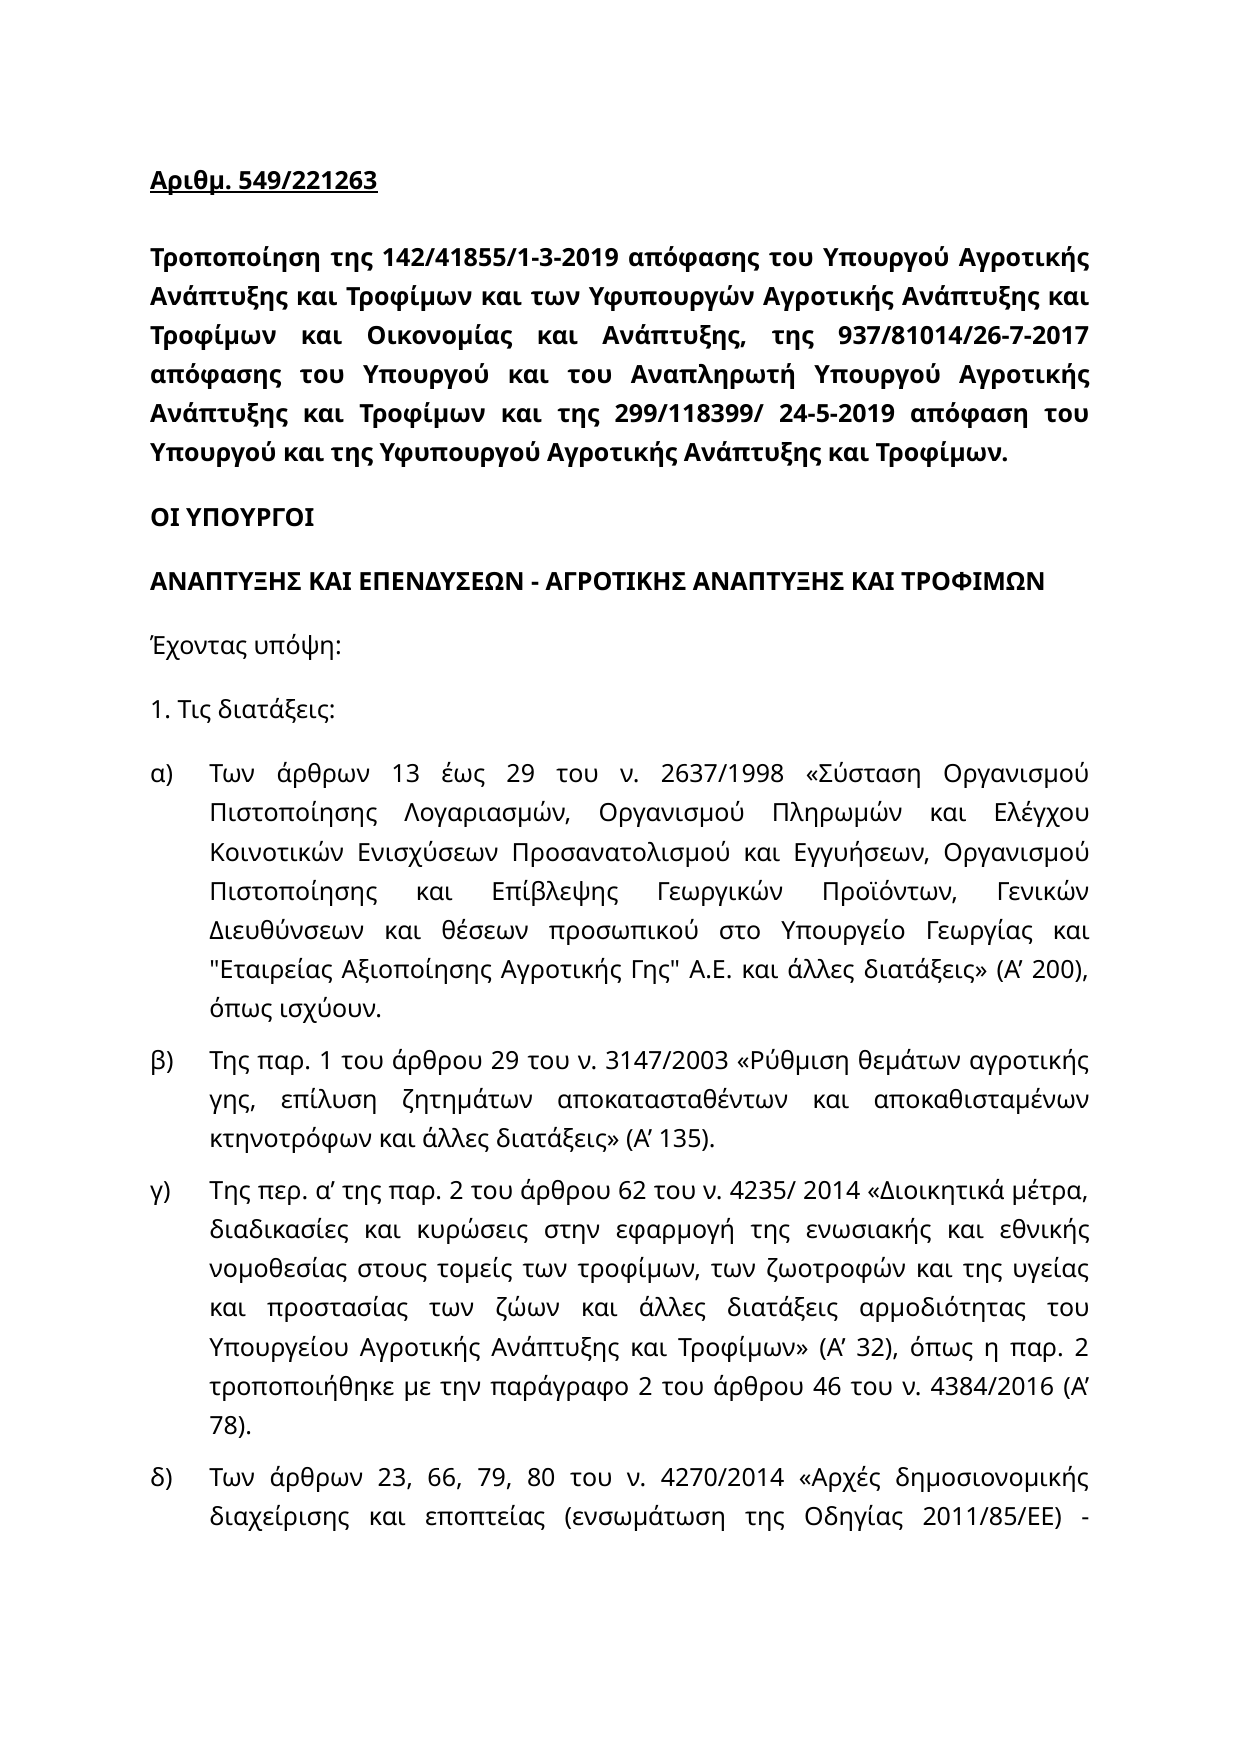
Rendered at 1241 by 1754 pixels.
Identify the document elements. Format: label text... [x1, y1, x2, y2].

text Έχοντας υπόψη: [150, 627, 1090, 662]
list γ) Tης περ. α’ της παρ. 2 του άρθρου 62 του ν. 4235/ 2014 «Διοικητικά μέτρα, διαδικασίες και κυρώσεις στην εφαρμογή της ενωσιακής και εθνικής νομοθεσίας στους τομείς των τροφίμων, των ζωοτροφών και της υγείας και προστασίας των ζώων και άλλες διατάξεις αρμοδιότητας του Υπουργείου Αγροτικής Ανάπτυξης και Τροφίμων» (Α’ 32), όπως η παρ. 2 τροποποιήθηκε με την παράγραφο 2 του άρθρου 46 του ν. 4384/2016 (Α’ 78). [150, 1172, 1090, 1442]
text ΑΝΑΠΤΥΞΗΣ ΚΑΙ ΕΠΕΝΔΥΣΕΩΝ - ΑΓΡΟΤΙΚΗΣ ΑΝΑΠΤΥΞΗΣ ΚΑΙ ΤΡΟΦΙΜΩΝ [150, 563, 1090, 597]
list β) Της παρ. 1 του άρθρου 29 του ν. 3147/2003 «Ρύθμιση θεμάτων αγροτικής γης, επίλυση ζητημάτων αποκατασταθέντων και αποκαθισταμένων κτηνοτρόφων και άλλες διατάξεις» (Α’ 135). [150, 1042, 1090, 1155]
text ΟΙ ΥΠΟΥΡΓΟΙ [150, 499, 1090, 533]
text 1. Τις διατάξεις: [150, 692, 1090, 726]
text Τροποποίηση της 142/41855/1-3-2019 απόφασης του Υπουργού Αγροτικής Ανάπτυξης και Τροφίμων και των Υφυπουργών Αγροτικής Ανάπτυξης και Τροφίμων και Οικονομίας και Ανάπτυξης, της 937/81014/26-7-2017 απόφασης του Υπουργού και του Αναπληρωτή Υπουργού Αγροτικής Ανάπτυξης και Τροφίμων και της 299/118399/ 24-5-2019 απόφαση του Υπουργού και της Υφυπουργού Αγροτικής Ανάπτυξης και Τροφίμων. [150, 239, 1090, 469]
list δ) Των άρθρων 23, 66, 79, 80 του ν. 4270/2014 «Αρχές δημοσιονομικής διαχείρισης και εποπτείας (ενσωμάτωση της Οδηγίας 2011/85/ΕΕ) [150, 1459, 1090, 1532]
title Αριθμ. 549/221263 [150, 162, 1090, 197]
list α) Των άρθρων 13 έως 29 του ν. 2637/1998 «Σύσταση Οργανισμού Πιστοποίησης Λογαριασμών, Οργανισμού Πληρωμών και Ελέγχου Κοινοτικών Ενισχύσεων Προσανατολισμού και Εγγυήσεων, Οργανισμού Πιστοποίησης και Επίβλεψης Γεωργικών Προϊόντων, Γενικών Διευθύνσεων και θέσεων προσωπικού στο Υπουργείο Γεωργίας και "Εταιρείας Αξιοποίησης Αγροτικής Γης" Α.Ε. και άλλες διατάξεις» (Α’ 200), όπως ισχύουν. [150, 756, 1090, 1025]
